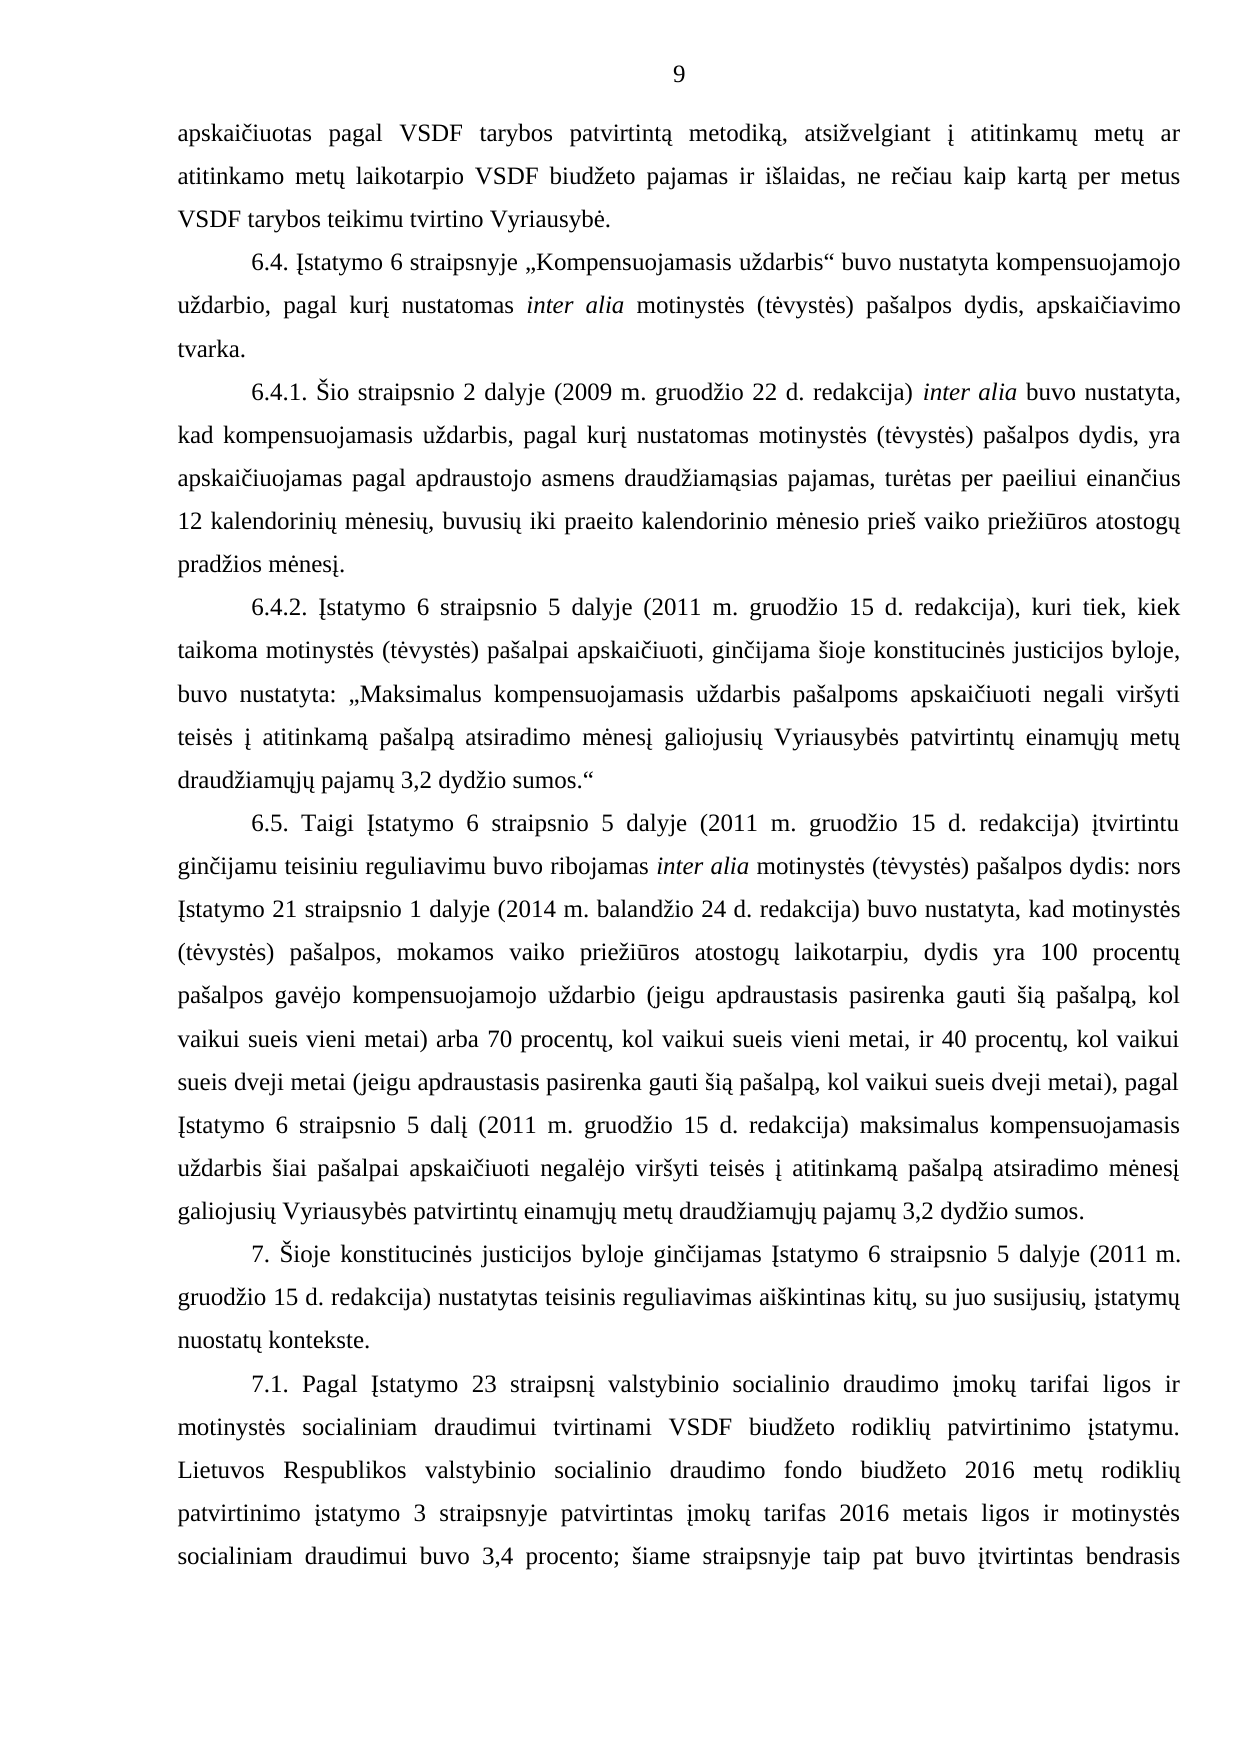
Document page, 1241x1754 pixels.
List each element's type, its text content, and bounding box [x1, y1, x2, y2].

text 6.4.1. Šio straipsnio 2 dalyje (2009 m. gruodžio 22 d. redakcija) inter alia buvo nustatyta, kad kompensuojamasis uždarbis, pagal kurį nustatomas motinystės (tėvystės) pašalpos dydis, yra apskaičiuojamas pagal apdraustojo asmens draudžiamąsias pajamas, turėtas per paeiliui einančius 12 kalendorinių mėnesių, buvusių iki praeito kalendorinio mėnesio prieš vaiko priežiūros atostogų pradžios mėnesį. [177, 377, 1181, 578]
text 7.1. Pagal Įstatymo 23 straipsnį valstybinio socialinio draudimo įmokų tarifai ligos ir motinystės socialiniam draudimui tvirtinami VSDF biudžeto rodiklių patvirtinimo įstatymu. Lietuvos Respublikos valstybinio socialinio draudimo fondo biudžeto 2016 metų rodiklių patvirtinimo įstatymo 3 straipsnyje patvirtintas įmokų tarifas 2016 metais ligos ir motinystės socialiniam draudimui buvo 3,4 procento; šiame straipsnyje taip pat buvo įtvirtintas bendrasis [177, 1369, 1181, 1570]
text apskaičiuotas pagal VSDF tarybos patvirtintą metodiką, atsižvelgiant į atitinkamų metų ar atitinkamo metų laikotarpio VSDF biudžeto pajamas ir išlaidas, ne rečiau kaip kartą per metus VSDF tarybos teikimu tvirtino Vyriausybė. [177, 118, 1181, 233]
text 6.4.2. Įstatymo 6 straipsnio 5 dalyje (2011 m. gruodžio 15 d. redakcija), kuri tiek, kiek taikoma motinystės (tėvystės) pašalpai apskaičiuoti, ginčijama šioje konstitucinės justicijos byloje, buvo nustatyta: „Maksimalus kompensuojamasis uždarbis pašalpoms apskaičiuoti negali viršyti teisės į atitinkamą pašalpą atsiradimo mėnesį galiojusių Vyriausybės patvirtintų einamųjų metų draudžiamųjų pajamų 3,2 dydžio sumos.“ [177, 592, 1181, 794]
text 6.5. Taigi Įstatymo 6 straipsnio 5 dalyje (2011 m. gruodžio 15 d. redakcija) įtvirtintu ginčijamu teisiniu reguliavimu buvo ribojamas inter alia motinystės (tėvystės) pašalpos dydis: nors Įstatymo 21 straipsnio 1 dalyje (2014 m. balandžio 24 d. redakcija) buvo nustatyta, kad motinystės (tėvystės) pašalpos, mokamos vaiko priežiūros atostogų laikotarpiu, dydis yra 100 procentų pašalpos gavėjo kompensuojamojo uždarbio (jeigu apdraustasis pasirenka gauti šią pašalpą, kol vaikui sueis vieni metai) arba 70 procentų, kol vaikui sueis vieni metai, ir 40 procentų, kol vaikui sueis dveji metai (jeigu apdraustasis pasirenka gauti šią pašalpą, kol vaikui sueis dveji metai), pagal Įstatymo 6 straipsnio 5 dalį (2011 m. gruodžio 15 d. redakcija) maksimalus kompensuojamasis uždarbis šiai pašalpai apskaičiuoti negalėjo viršyti teisės į atitinkamą pašalpą atsiradimo mėnesį galiojusių Vyriausybės patvirtintų einamųjų metų draudžiamųjų pajamų 3,2 dydžio sumos. [177, 808, 1181, 1225]
text 7. Šioje konstitucinės justicijos byloje ginčijamas Įstatymo 6 straipsnio 5 dalyje (2011 m. gruodžio 15 d. redakcija) nustatytas teisinis reguliavimas aiškintinas kitų, su juo susijusių, įstatymų nuostatų kontekste. [177, 1239, 1181, 1354]
text 6.4. Įstatymo 6 straipsnyje „Kompensuojamasis uždarbis“ buvo nustatyta kompensuojamojo uždarbio, pagal kurį nustatomas inter alia motinystės (tėvystės) pašalpos dydis, apskaičiavimo tvarka. [177, 247, 1181, 362]
